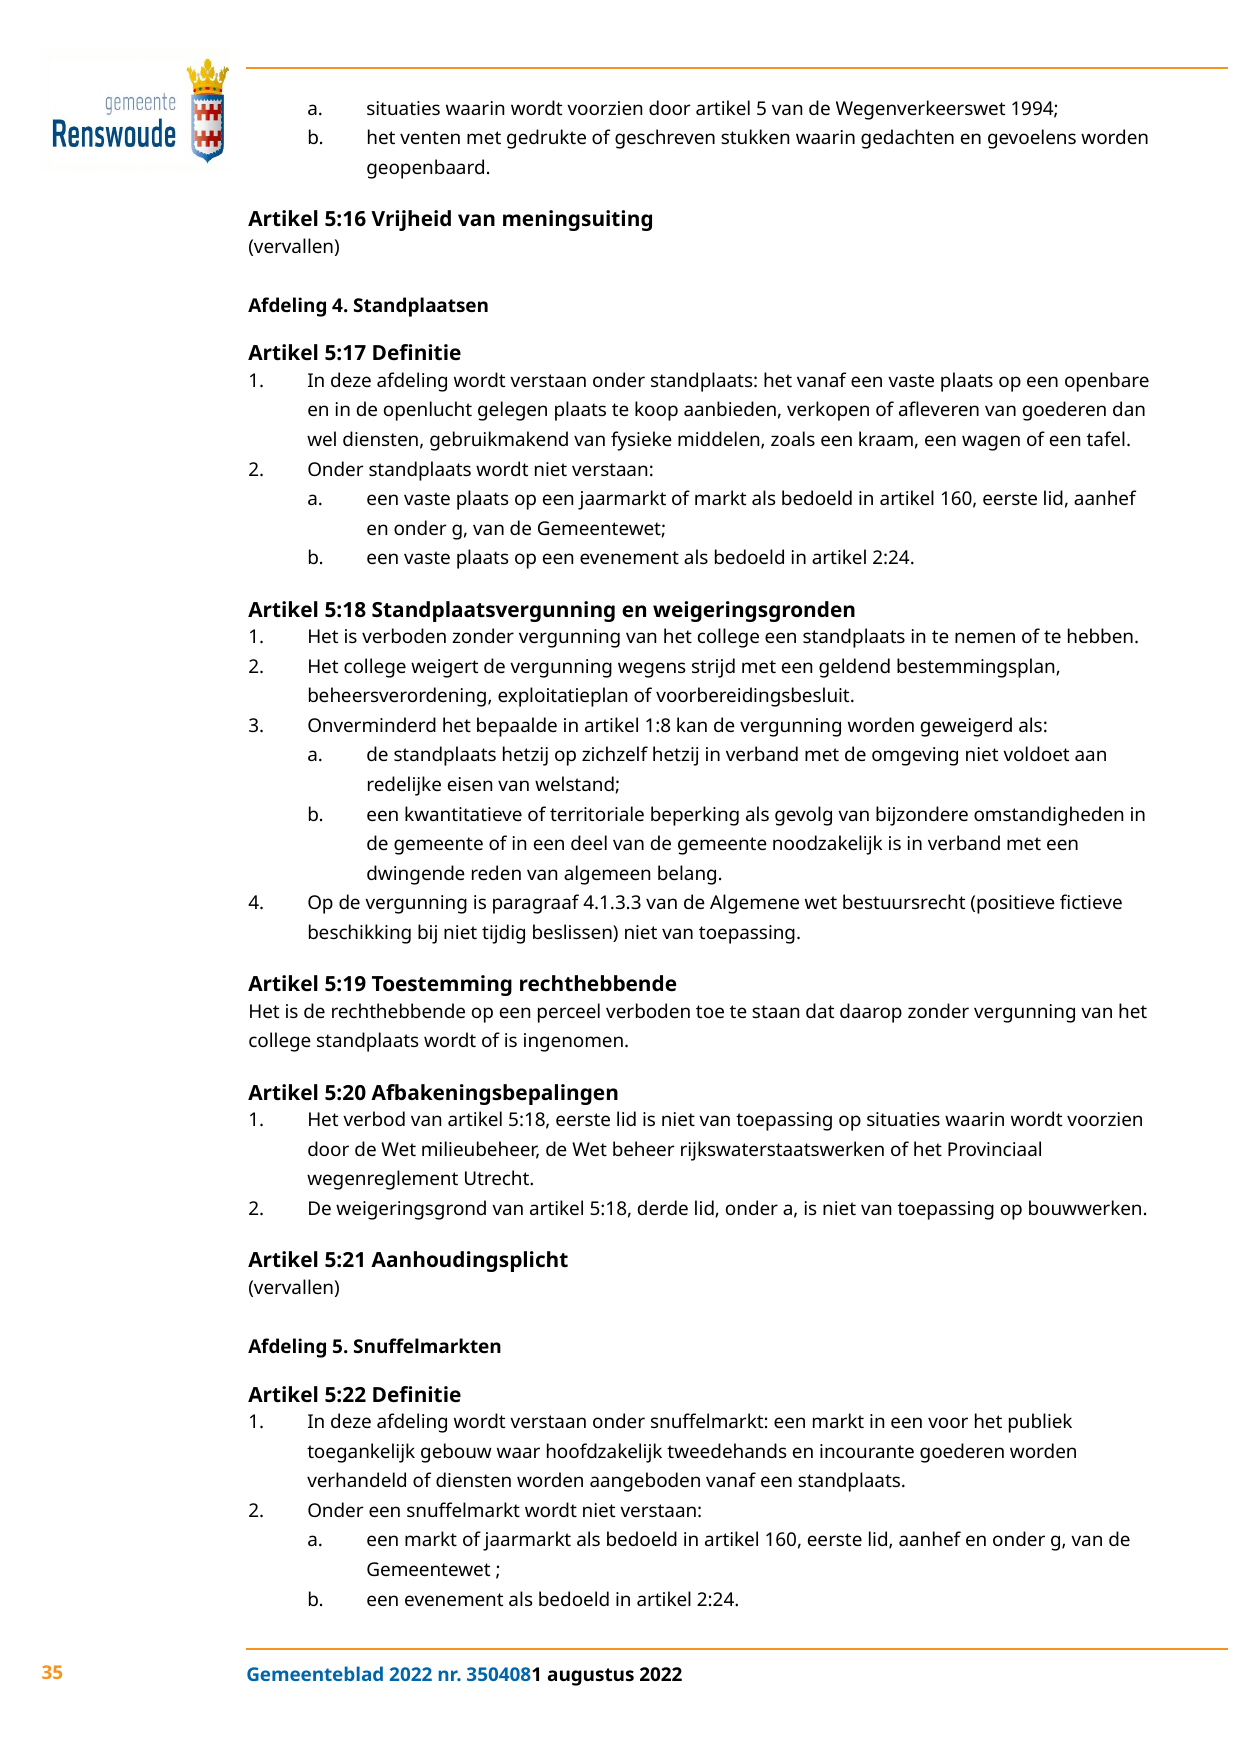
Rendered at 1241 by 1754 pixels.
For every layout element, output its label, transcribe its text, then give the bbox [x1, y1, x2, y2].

text Artikel 5:20 Afbakeningsbepalingen [248, 1078, 1152, 1106]
text Artikel 5:17 Definitie [248, 338, 1152, 367]
list In deze afdeling wordt verstaan onder standplaats: het vanaf een vaste plaats op een openbare en in de openlucht gelegen plaats te koop aanbieden, verkopen of afleveren van goederen dan wel diensten, gebruikmakend van fysieke middelen, zoals een kraam, een wagen of een tafel. [248, 367, 1152, 452]
list een vaste plaats op een jaarmarkt of markt als bedoeld in artikel 160, eerste lid, aanhef en onder g, van de Gemeentewet; [307, 485, 1152, 541]
list Het college weigert de vergunning wegens strijd met een geldend bestemmingsplan, beheersverordening, exploitatieplan of voorbereidingsbesluit. [248, 653, 1152, 708]
text Het is de rechthebbende op een perceel verboden toe te staan dat daarop zonder vergunning van het college standplaats wordt of is ingenomen. [248, 998, 1152, 1053]
list een vaste plaats op een evenement als bedoeld in artikel 2:24. [307, 544, 1152, 570]
text Artikel 5:18 Standplaatsvergunning en weigeringsgronden [248, 595, 1152, 623]
list Het verbod van artikel 5:18, eerste lid is niet van toepassing op situaties waarin wordt voorzien door de Wet milieubeheer, de Wet beheer rijkswaterstaatswerken of het Provinciaal wegenreglement Utrecht. [248, 1106, 1152, 1191]
list De weigeringsgrond van artikel 5:18, derde lid, onder a, is niet van toepassing op bouwwerken. [248, 1195, 1152, 1221]
text Artikel 5:22 Definitie [248, 1380, 1152, 1408]
list het venten met gedrukte of geschreven stukken waarin gedachten en gevoelens worden geopenbaard. [307, 124, 1152, 180]
text Artikel 5:16 Vrijheid van meningsuiting [248, 204, 1152, 233]
text Artikel 5:19 Toestemming rechthebbende [248, 969, 1152, 998]
list een kwantitatieve of territoriale beperking als gevolg van bijzondere omstandigheden in de gemeente of in een deel van de gemeente noodzakelijk is in verband met een dwingende reden van algemeen belang. [307, 801, 1152, 886]
list een evenement als bedoeld in artikel 2:24. [307, 1586, 1152, 1611]
picture [41, 47, 231, 172]
list In deze afdeling wordt verstaan onder snuffelmarkt: een markt in een voor het publiek toegankelijk gebouw waar hoofdzakelijk tweedehands en incourante goederen worden verhandeld of diensten worden aangeboden vanaf een standplaats. [248, 1408, 1152, 1493]
text Afdeling 4. Standplaatsen [248, 292, 1152, 318]
list Het is verboden zonder vergunning van het college een standplaats in te nemen of te hebben. [248, 623, 1152, 649]
text (vervallen) [248, 1274, 1152, 1300]
list Onder een snuffelmarkt wordt niet verstaan: [248, 1497, 1152, 1523]
list Op de vergunning is paragraaf 4.1.3.3 van de Algemene wet bestuursrecht (positieve fictieve beschikking bij niet tijdig beslissen) niet van toepassing. [248, 889, 1152, 945]
list een markt of jaarmarkt als bedoeld in artikel 160, eerste lid, aanhef en onder g, van de Gemeentewet ; [307, 1527, 1152, 1582]
list de standplaats hetzij op zichzelf hetzij in verband met de omgeving niet voldoet aan redelijke eisen van welstand; [307, 742, 1152, 797]
text Artikel 5:21 Aanhoudingsplicht [248, 1246, 1152, 1274]
text Afdeling 5. Snuffelmarkten [248, 1333, 1152, 1359]
list Onder standplaats wordt niet verstaan: [248, 456, 1152, 481]
list Onverminderd het bepaalde in artikel 1:8 kan de vergunning worden geweigerd als: [248, 712, 1152, 738]
list situaties waarin wordt voorzien door artikel 5 van de Wegenverkeerswet 1994; [307, 95, 1152, 121]
text (vervallen) [248, 233, 1152, 258]
